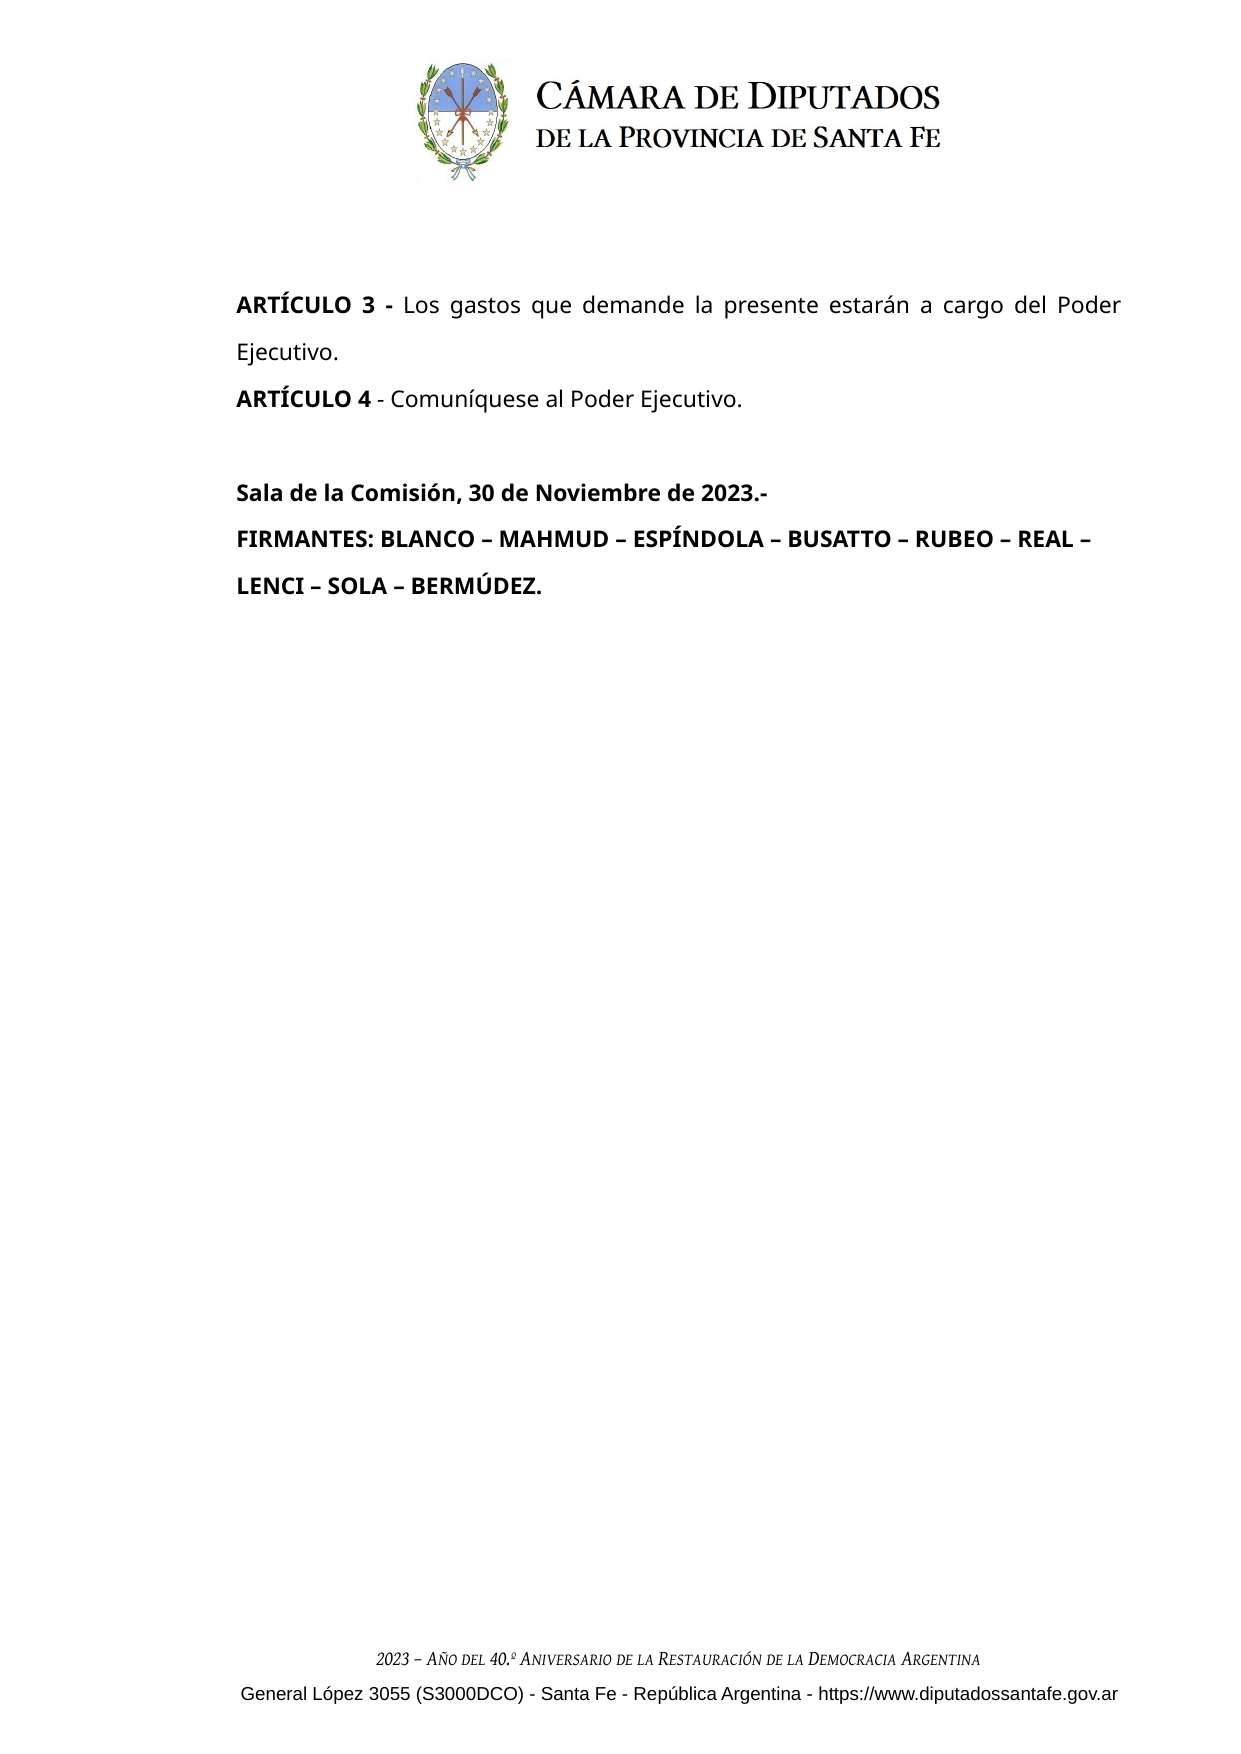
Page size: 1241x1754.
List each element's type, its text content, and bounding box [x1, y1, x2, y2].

picture [413, 59, 945, 183]
text ARTÍCULO 3 - Los gastos que demande la presente estarán a cargo del Poder Ejecutivo. [236, 289, 1122, 367]
text ARTÍCULO 4 - Comuníquese al Poder Ejecutivo. [236, 383, 1122, 414]
text Sala de la Comisión, 30 de Noviembre de 2023.- [236, 477, 1122, 508]
text FIRMANTES: BLANCO – MAHMUD – ESPÍNDOLA – BUSATTO – RUBEO – REAL – LENCI – SOLA – BERMÚDEZ. [236, 523, 1122, 602]
